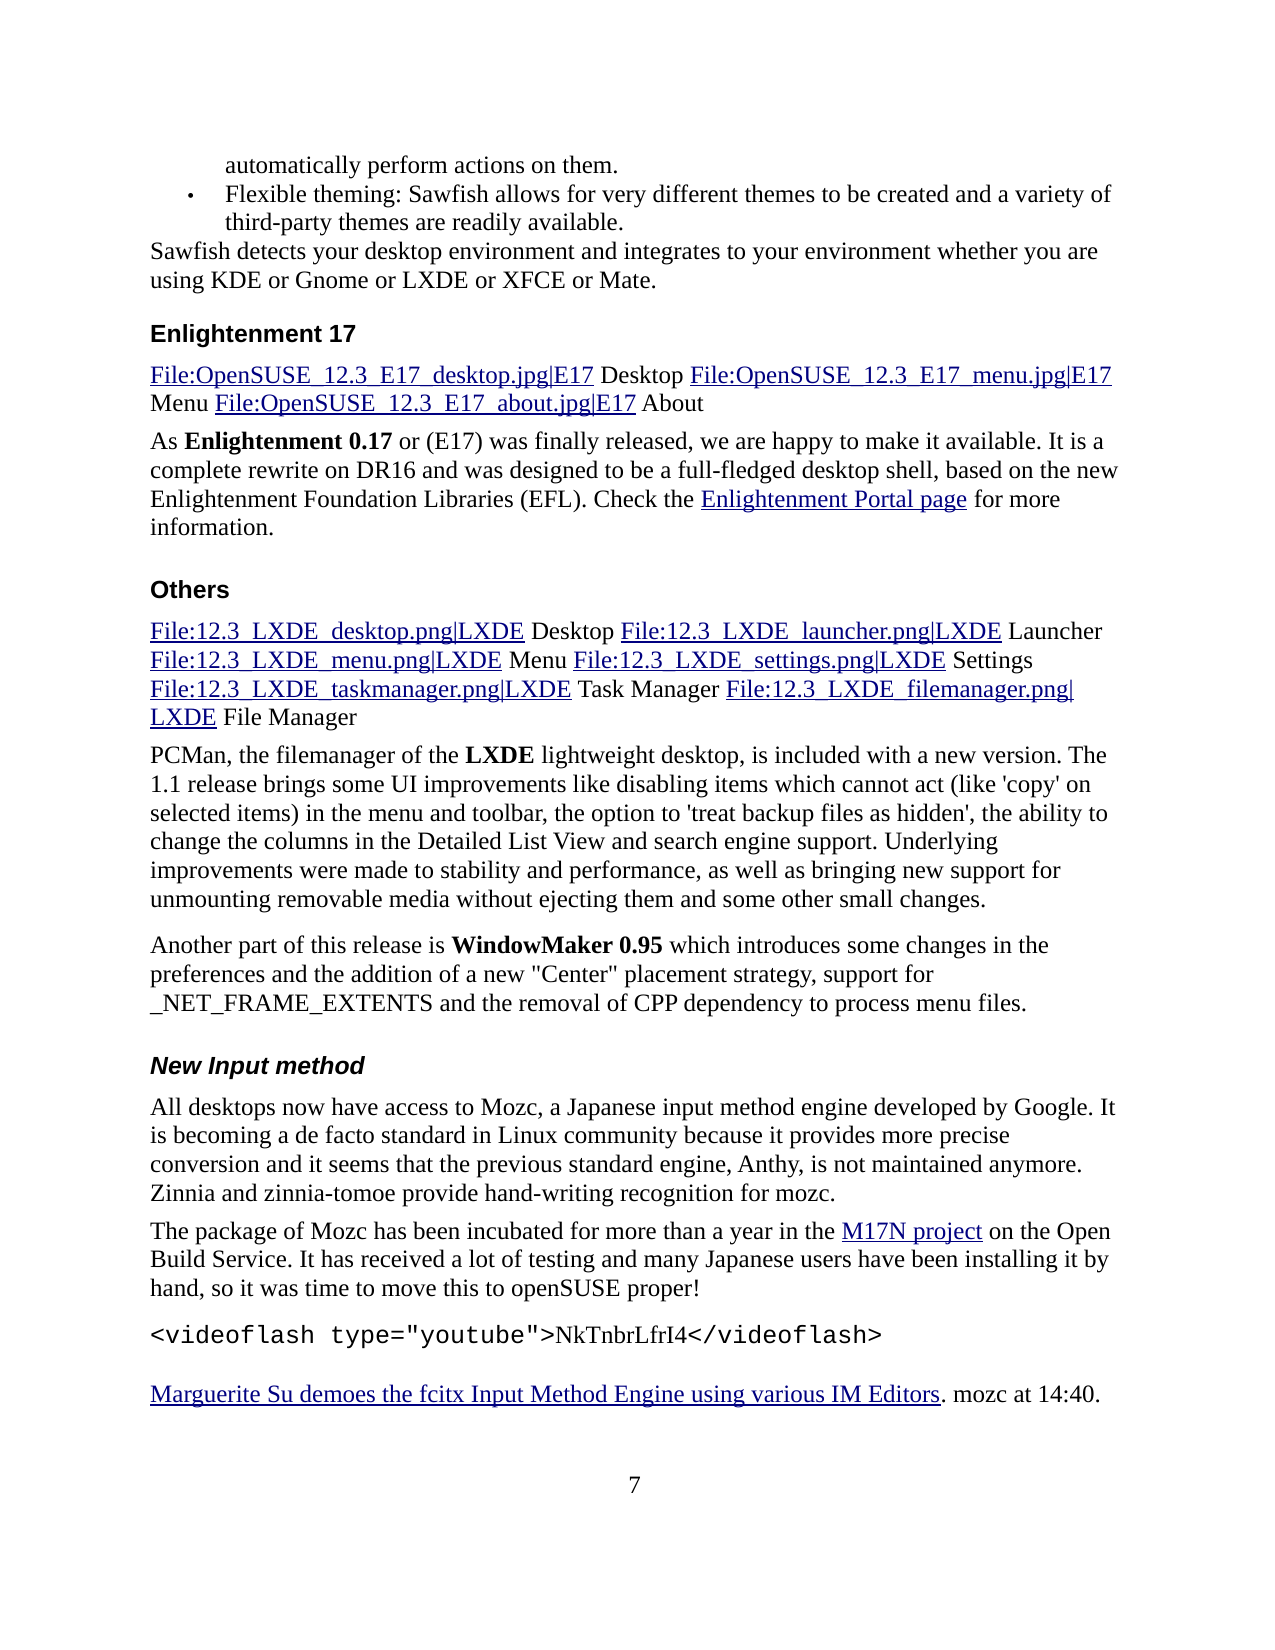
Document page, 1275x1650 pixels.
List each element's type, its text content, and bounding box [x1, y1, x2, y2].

subtitle Others [150, 575, 1125, 604]
text The package of Mozc has been incubated for more than a year in the M17N project on the Open Build Service. It has received a lot of testing and many Japanese users have been installing it by hand, so it was time to move this to openSUSE proper! [150, 1216, 1125, 1302]
text PCMan, the filemanager of the LXDE lightweight desktop, is included with a new version. The 1.1 release brings some UI improvements like disabling items which cannot act (like 'copy' on selected items) in the menu and toolbar, the option to 'treat backup files as hidden', the ability to change the columns in the Detailed List View and search engine support. Underlying improvements were made to stability and performance, as well as bringing new support for unmounting removable media without ejecting them and some other small changes. [150, 740, 1125, 913]
text <videoflash type="youtube">NkTnbrLfrI4</videoflash> Marguerite Su demoes the fcitx Input Method Engine using various IM Editors. mozc at 14:40. [150, 1320, 1125, 1408]
text All desktops now have access to Mozc, a Japanese input method engine developed by Google. It is becoming a de facto standard in Linux community because it provides more precise conversion and it seems that the previous standard engine, Anthy, is not maintained anymore. Zinnia and zinnia-tomoe provide hand-writing recognition for mozc. [150, 1092, 1125, 1207]
text File:OpenSUSE_12.3_E17_desktop.jpg|E17 Desktop File:OpenSUSE_12.3_E17_menu.jpg|E17 Menu File:OpenSUSE_12.3_E17_about.jpg|E17 About [150, 360, 1125, 417]
subtitle Enlightenment 17 [150, 319, 1125, 347]
subtitle New Input method [150, 1051, 1125, 1079]
text Sawfish detects your desktop environment and integrates to your environment whether you are using KDE or Gnome or LXDE or XFCE or Mate. [150, 236, 1125, 294]
text Another part of this release is WindowMaker 0.95 which introduces some changes in the preferences and the addition of a new "Center" placement strategy, support for _NET_FRAME_EXTENTS and the removal of CPP dependency to process menu files. [150, 931, 1125, 1017]
list automatically perform actions on them. [187, 150, 1125, 179]
list Flexible theming: Sawfish allows for very different themes to be created and a variety of third-party themes are readily available. [187, 179, 1125, 236]
text File:12.3_LXDE_desktop.png|LXDE Desktop File:12.3_LXDE_launcher.png|LXDE Launcher File:12.3_LXDE_menu.png|LXDE Menu File:12.3_LXDE_settings.png|LXDE Settings File:12.3_LXDE_taskmanager.png|LXDE Task Manager File:12.3_LXDE_filemanager.png|LXDE File Manager [150, 616, 1125, 731]
text As Enlightenment 0.17 or (E17) was finally released, we are happy to make it available. It is a complete rewrite on DR16 and was designed to be a full-fledged desktop shell, based on the new Enlightenment Foundation Libraries (EFL). Check the Enlightenment Portal page for more information. [150, 426, 1125, 541]
